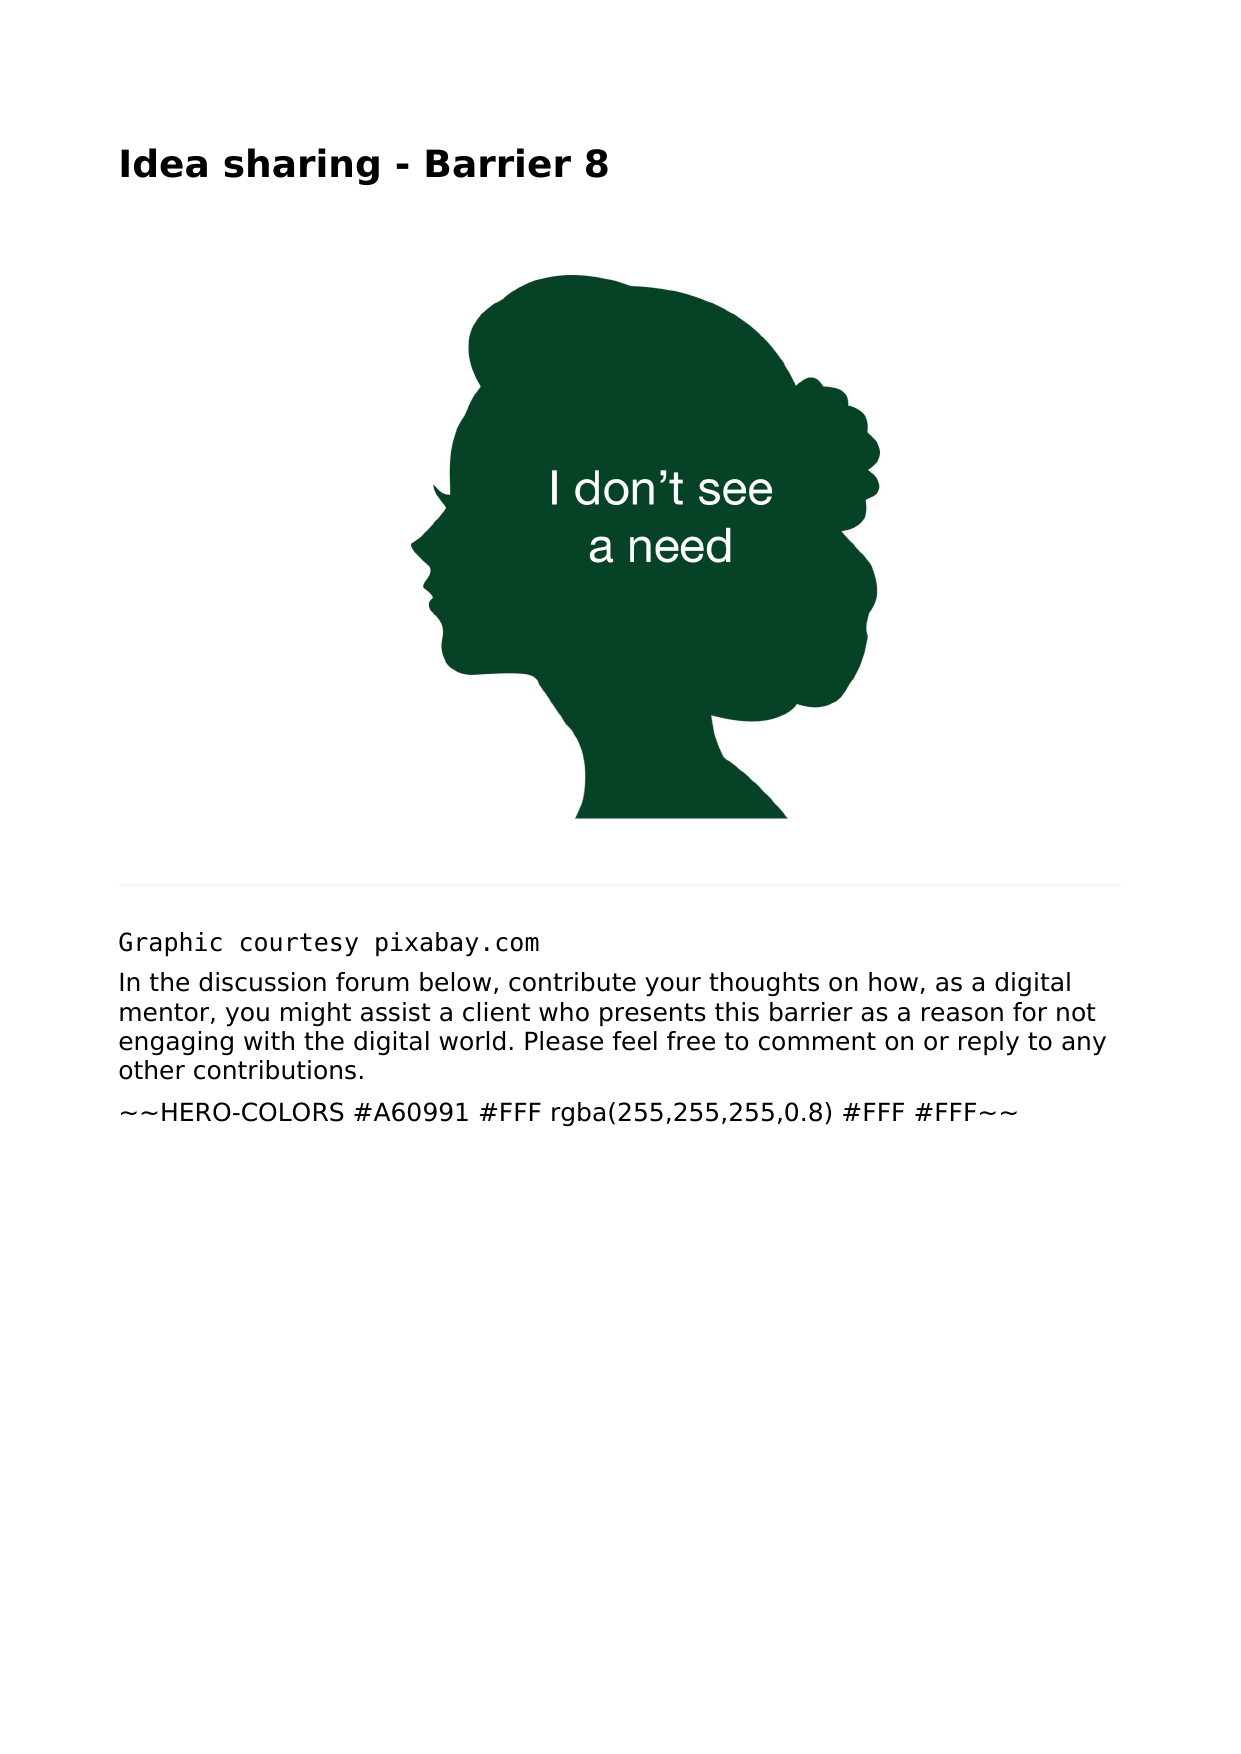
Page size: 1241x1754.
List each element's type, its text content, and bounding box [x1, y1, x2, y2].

text Graphic courtesy pixabay.com [118, 928, 1122, 957]
subtitle Idea sharing - Barrier 8 [118, 143, 1122, 187]
text In the discussion forum below, contribute your thoughts on how, as a digital mentor, you might assist a client who presents this barrier as a reason for not engaging with the digital world. Please feel free to comment on or reply to any other contributions. [118, 969, 1122, 1085]
text ~~HERO-COLORS #A60991 #FFF rgba(255,255,255,0.8) #FFF #FFF~~ [118, 1098, 1122, 1127]
picture [118, 199, 1123, 886]
